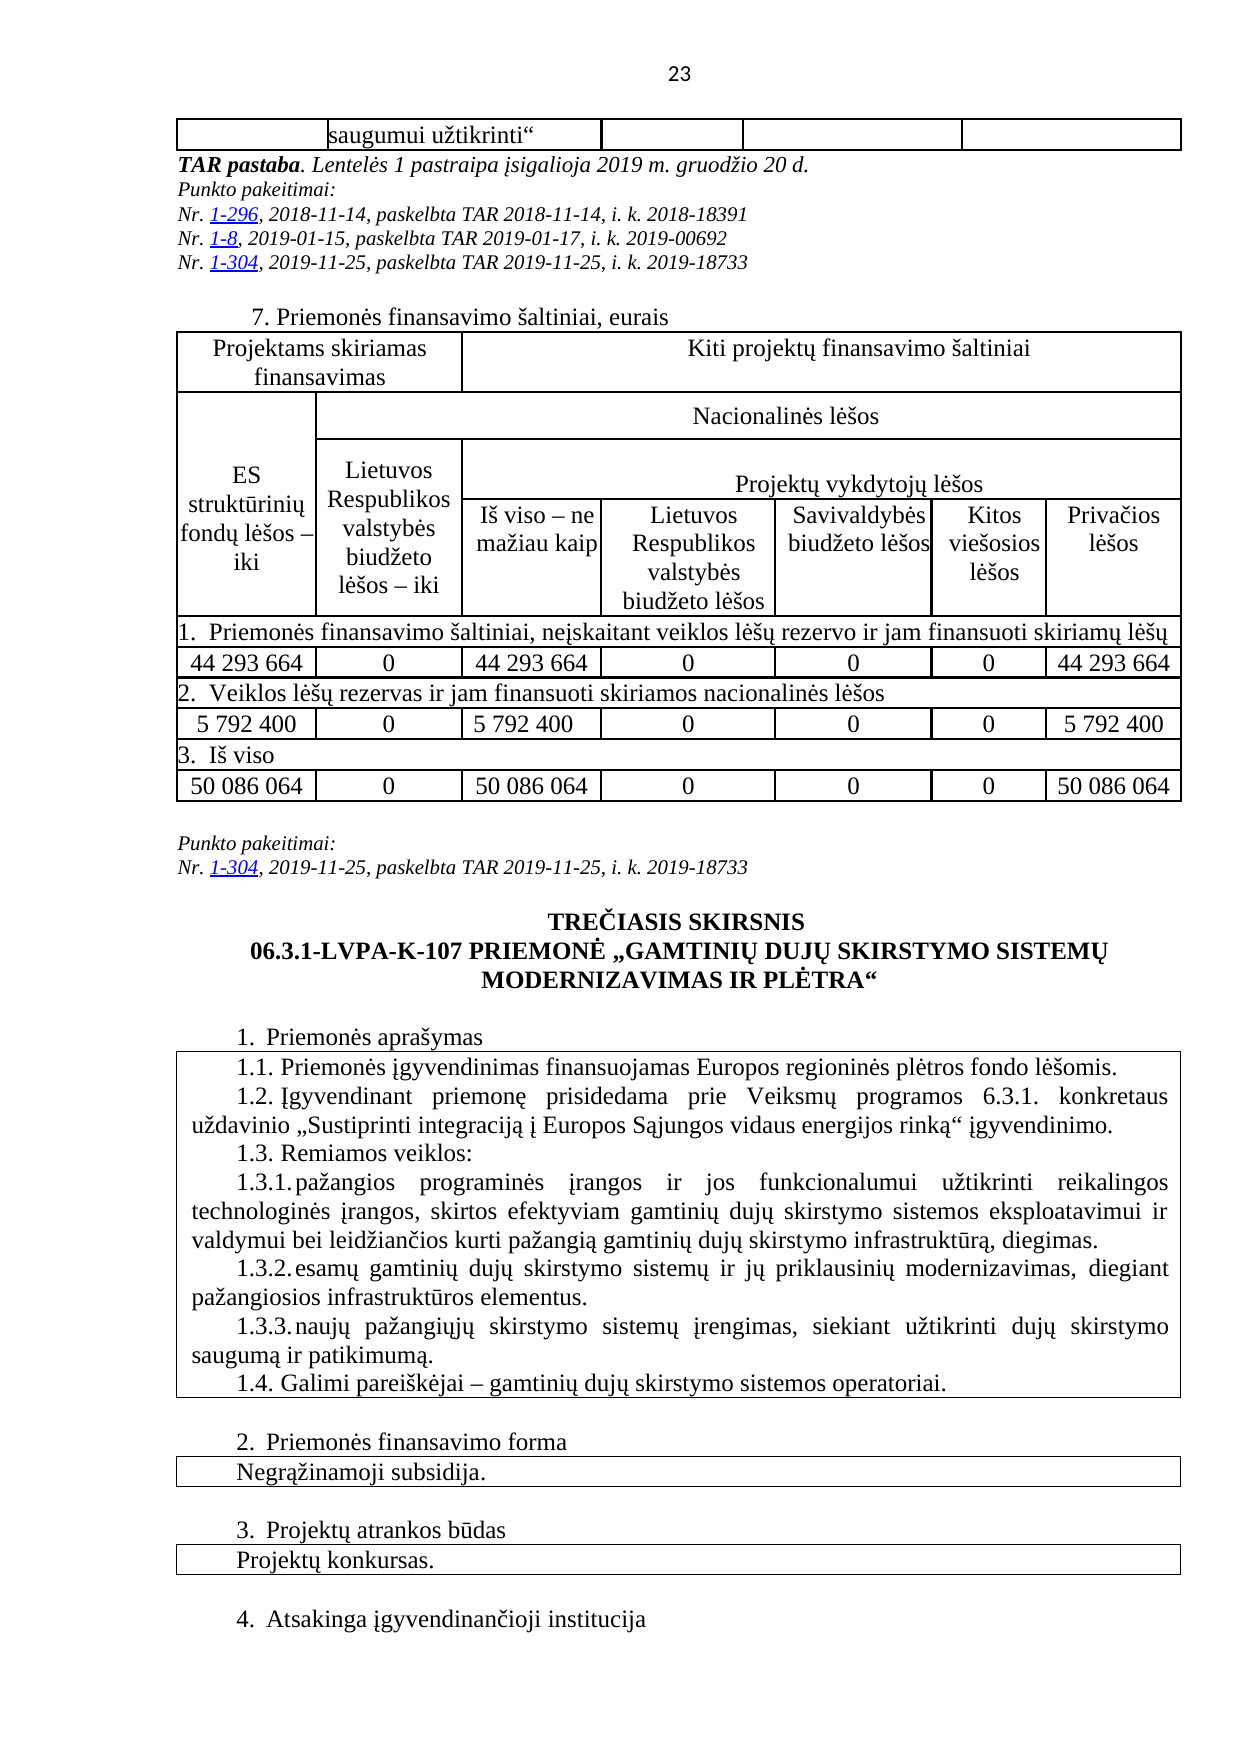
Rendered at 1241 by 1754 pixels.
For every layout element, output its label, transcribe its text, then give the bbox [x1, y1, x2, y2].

table_cell 0 [602, 771, 774, 800]
table_cell Lietuvos Respublikos valstybės biudžeto lėšos [602, 500, 774, 615]
table_cell [963, 120, 1180, 149]
table_cell 2. Veiklos lėšų rezervas ir jam finansuoti skiriamos nacionalinės lėšos [178, 679, 1180, 707]
table_cell 0 [776, 771, 930, 800]
table_cell ES struktūrinių fondų lėšos – iki [178, 393, 315, 615]
table_cell Kitos viešosios lėšos [933, 500, 1045, 615]
table_cell Privačios lėšos [1047, 500, 1180, 615]
table_cell saugumui užtikrinti“ [329, 120, 600, 149]
table_cell Savivaldybės biudžeto lėšos [776, 500, 930, 615]
table_cell 44 293 664 [1047, 648, 1180, 676]
text Punkto pakeitimai: [177, 831, 1181, 854]
table_cell 1.2. Įgyvendinant priemonę prisidedama prie Veiksmų programos 6.3.1. konkretaus uždavinio „Sustiprinti integraciją į Europos Sąjungos vidaus energijos rinką“ įgyvendinimo. [177, 1081, 1180, 1138]
table_cell 0 [317, 771, 461, 800]
table_cell [744, 120, 961, 149]
table_cell 0 [317, 709, 461, 738]
table_cell Iš viso – ne mažiau kaip [463, 500, 600, 615]
table_cell 1. Priemonės finansavimo šaltiniai, neįskaitant veiklos lėšų rezervo ir jam finansuoti skiriamų lėšų [178, 617, 1180, 646]
table_cell 0 [933, 648, 1045, 676]
table_header Kiti projektų finansavimo šaltiniai [463, 333, 1180, 391]
table_cell 0 [317, 648, 461, 676]
table_cell Nacionalinės lėšos [317, 393, 1180, 438]
text TREČIASIS SKIRSNIS [177, 907, 1181, 936]
text TAR pastaba. Lentelės 1 pastraipa įsigalioja 2019 m. gruodžio 20 d. [177, 151, 1181, 177]
table_cell 50 086 064 [463, 771, 600, 800]
text Nr. 1-304, 2019-11-25, paskelbta TAR 2019-11-25, i. k. 2019-18733 [177, 854, 1181, 879]
text Nr. 1-8, 2019-01-15, paskelbta TAR 2019-01-17, i. k. 2019-00692 [177, 226, 1181, 249]
text 2. Priemonės finansavimo forma [236, 1427, 1181, 1456]
table_cell 0 [602, 648, 774, 676]
table_cell 44 293 664 [178, 648, 315, 676]
text 3. Projektų atrankos būdas [236, 1515, 1181, 1544]
table_cell 50 086 064 [1047, 771, 1180, 800]
table_cell 0 [602, 709, 774, 738]
text Punkto pakeitimai: [177, 177, 1181, 201]
text 1. Priemonės aprašymas [236, 1022, 1181, 1051]
table_cell 0 [933, 771, 1045, 800]
table_cell 0 [933, 709, 1045, 738]
table_header 1.1. Priemonės įgyvendinimas finansuojamas Europos regioninės plėtros fondo lėšomis. [177, 1052, 1180, 1081]
table_cell 5 792 400 [178, 709, 315, 738]
table_cell Projektų vykdytojų lėšos [463, 440, 1180, 498]
table_cell 5 792 400 [463, 709, 600, 738]
text Nr. 1-296, 2018-11-14, paskelbta TAR 2018-11-14, i. k. 2018-18391 [177, 201, 1181, 226]
table_cell 44 293 664 [463, 648, 600, 676]
table_cell [178, 120, 327, 149]
table_cell 5 792 400 [1047, 709, 1180, 738]
table_header Projektams skiriamas finansavimas [178, 333, 461, 391]
text 4. Atsakinga įgyvendinančioji institucija [236, 1604, 1181, 1632]
table_header Projektų konkursas. [177, 1545, 1180, 1574]
table_header Negrąžinamoji subsidija. [177, 1457, 1180, 1486]
table_cell 3. Iš viso [178, 740, 1180, 769]
table_cell 0 [776, 709, 930, 738]
text 7. Priemonės finansavimo šaltiniai, eurais [177, 302, 1193, 331]
text 06.3.1-LVPA-K-107 PRIEMONĖ „GAMTINIŲ DUJŲ SKIRSTYMO SISTEMŲ MODERNIZAVIMAS IR PLĖTRA“ [177, 936, 1181, 994]
table_cell 1.3. Remiamos veiklos: 1.3.1. pažangios programinės įrangos ir jos funkcionalumui užtikrinti reikalingos technologinės įrangos, skirtos efektyviam gamtinių dujų skirstymo sistemos eksploatavimui ir valdymui bei leidžiančios kurti pažangią gamtinių dujų skirstymo infrastruktūrą, diegimas. 1.3.2. esamų gamtinių dujų skirstymo sistemų ir jų priklausinių modernizavimas, diegiant pažangiosios infrastruktūros elementus. 1.3.3. naujų pažangiųjų skirstymo sistemų įrengimas, siekiant užtikrinti dujų skirstymo saugumą ir patikimumą. 1.4. Galimi pareiškėjai – gamtinių dujų skirstymo sistemos operatoriai. [177, 1139, 1180, 1397]
text Nr. 1-304, 2019-11-25, paskelbta TAR 2019-11-25, i. k. 2019-18733 [177, 249, 1181, 274]
table_cell [603, 120, 742, 149]
table_cell Lietuvos Respublikos valstybės biudžeto lėšos – iki [317, 440, 461, 615]
table_cell 0 [776, 648, 930, 676]
table_cell 50 086 064 [178, 771, 315, 800]
